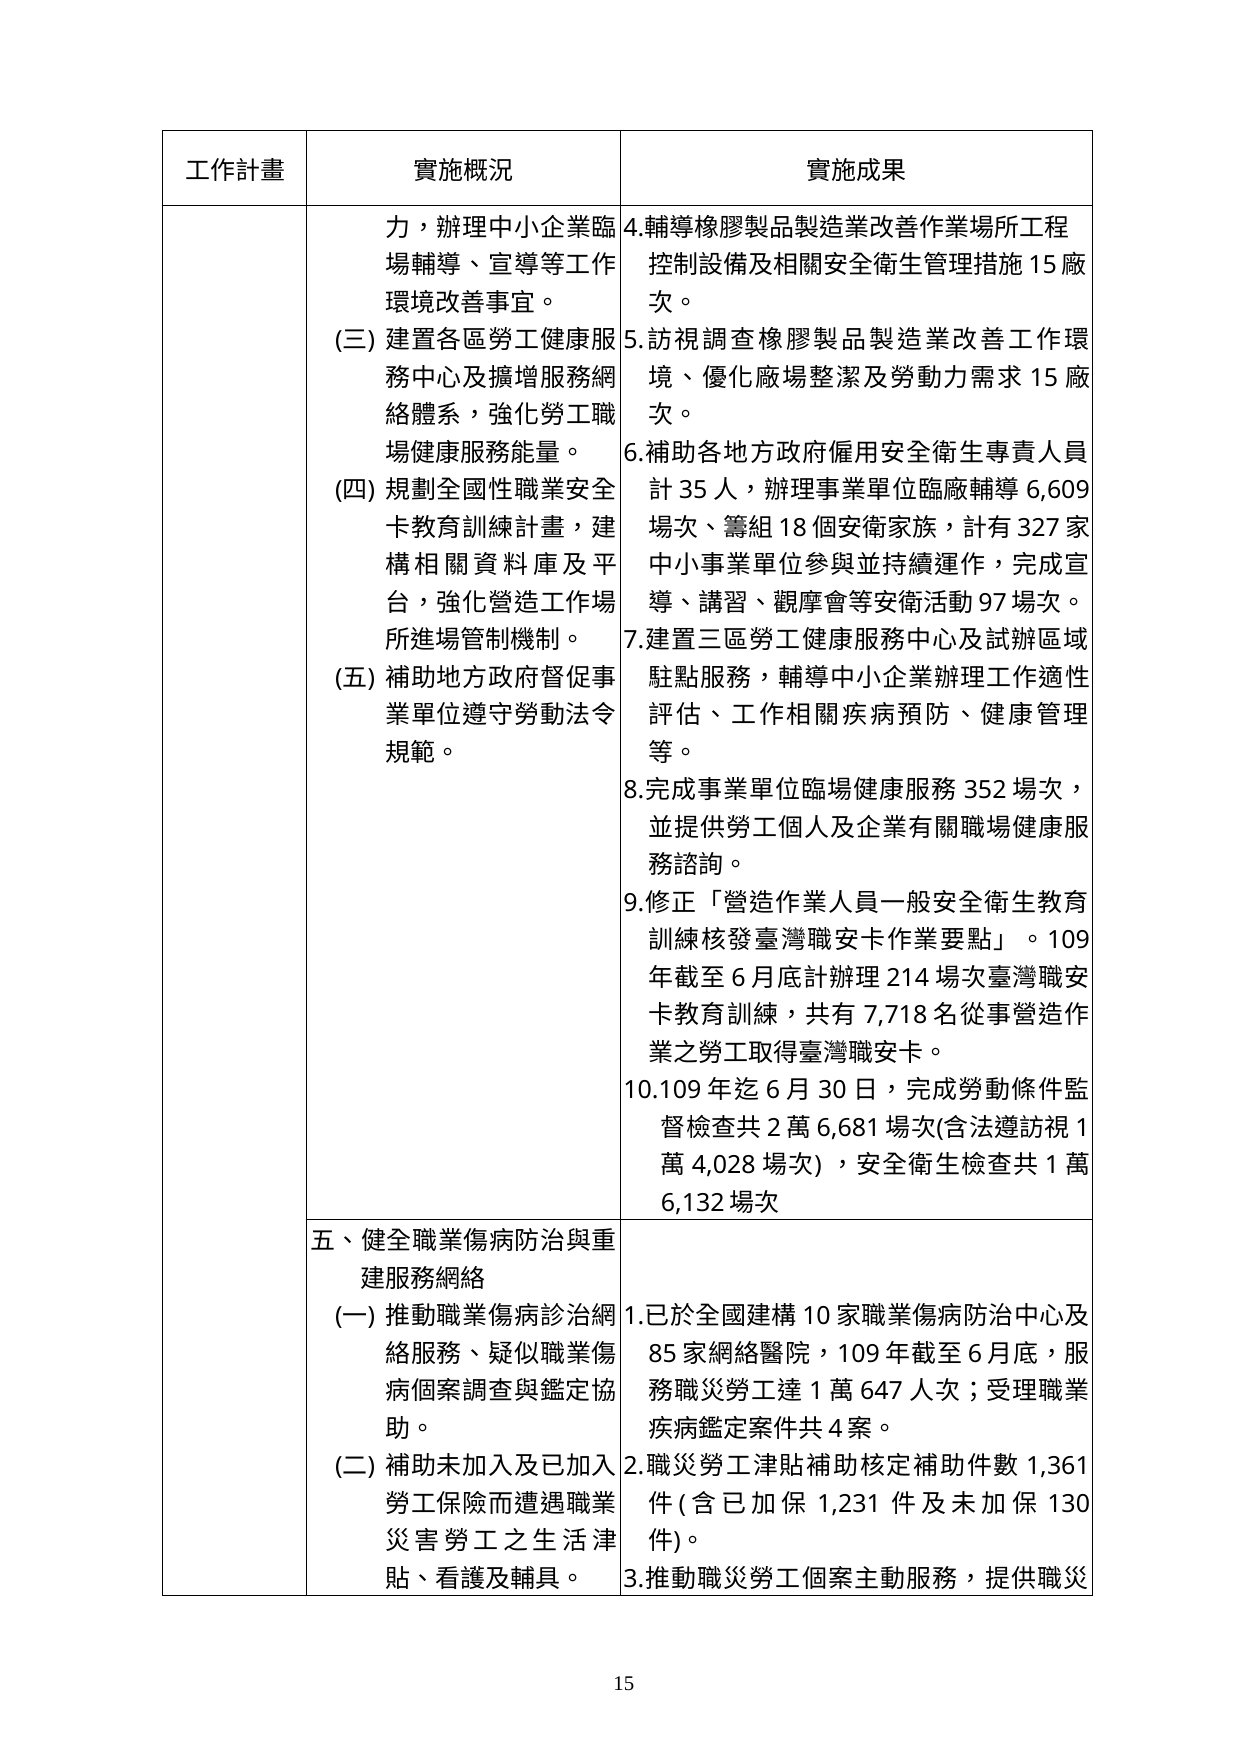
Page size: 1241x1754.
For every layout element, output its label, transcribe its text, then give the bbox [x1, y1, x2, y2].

table_header 工作計畫 [163, 131, 306, 205]
table_cell 力，辦理中小企業臨場輔導、宣導等工作環境改善事宜。 建置各區勞工健康服務中心及擴增服務網絡體系，強化勞工職場健康服務能量。 規劃全國性職業安全卡教育訓練計畫，建構相關資料庫及平台，強化營造工作場所進場管制機制。 補助地方政府督促事業單位遵守勞動法令規範。 [307, 206, 620, 1218]
table_cell 4.輔導橡膠製品製造業改善作業場所工程控制設備及相關安全衛生管理措施15廠次。 5.訪視調查橡膠製品製造業改善工作環境、優化廠場整潔及勞動力需求15廠次。 6.補助各地方政府僱用安全衛生專責人員計35人，辦理事業單位臨廠輔導6,609場次、籌組18個安衛家族，計有327家中小事業單位參與並持續運作，完成宣導、講習、觀摩會等安衛活動97場次。 7.建置三區勞工健康服務中心及試辦區域駐點服務，輔導中小企業辦理工作適性評估、工作相關疾病預防、健康管理等。 8.完成事業單位臨場健康服務352場次，並提供勞工個人及企業有關職場健康服務諮詢。 9.修正「營造作業人員一般安全衛生教育訓練核發臺灣職安卡作業要點」。109年截至6月底計辦理214場次臺灣職安卡教育訓練，共有7,718名從事營造作業之勞工取得臺灣職安卡。 10.109年迄6月30日，完成勞動條件監督檢查共2萬6,681場次(含法遵訪視1萬4,028場次) ，安全衛生檢查共1萬6,132場次 [621, 206, 1092, 1218]
table_header 實施概況 [307, 131, 620, 205]
table_header 實施成果 [621, 131, 1092, 205]
table_cell 五、健全職業傷病防治與重建服務網絡 推動職業傷病診治網絡服務、疑似職業傷病個案調查與鑑定協助。 補助未加入及已加入勞工保險而遭遇職業災害勞工之生活津貼、看護及輔具。 辦理職業災害勞工保護法規檢討、職業疾病鑑定、職業災害勞工各項補助審核作業。 推動個案主動服務、職業災害勞工重建補助及整合、職業災害個案慰助、績效評鑑及獎勵等作業。 [307, 1220, 620, 1594]
table_cell [163, 206, 306, 1594]
table_cell 1.已於全國建構10家職業傷病防治中心及85家網絡醫院，109年截至6月底，服務職災勞工達1萬647人次；受理職業疾病鑑定案件共4案。 2.職災勞工津貼補助核定補助件數1,361件(含已加保1,231件及未加保130件)。 3.推動職災勞工個案主動服務，提供職災 [621, 1220, 1092, 1594]
